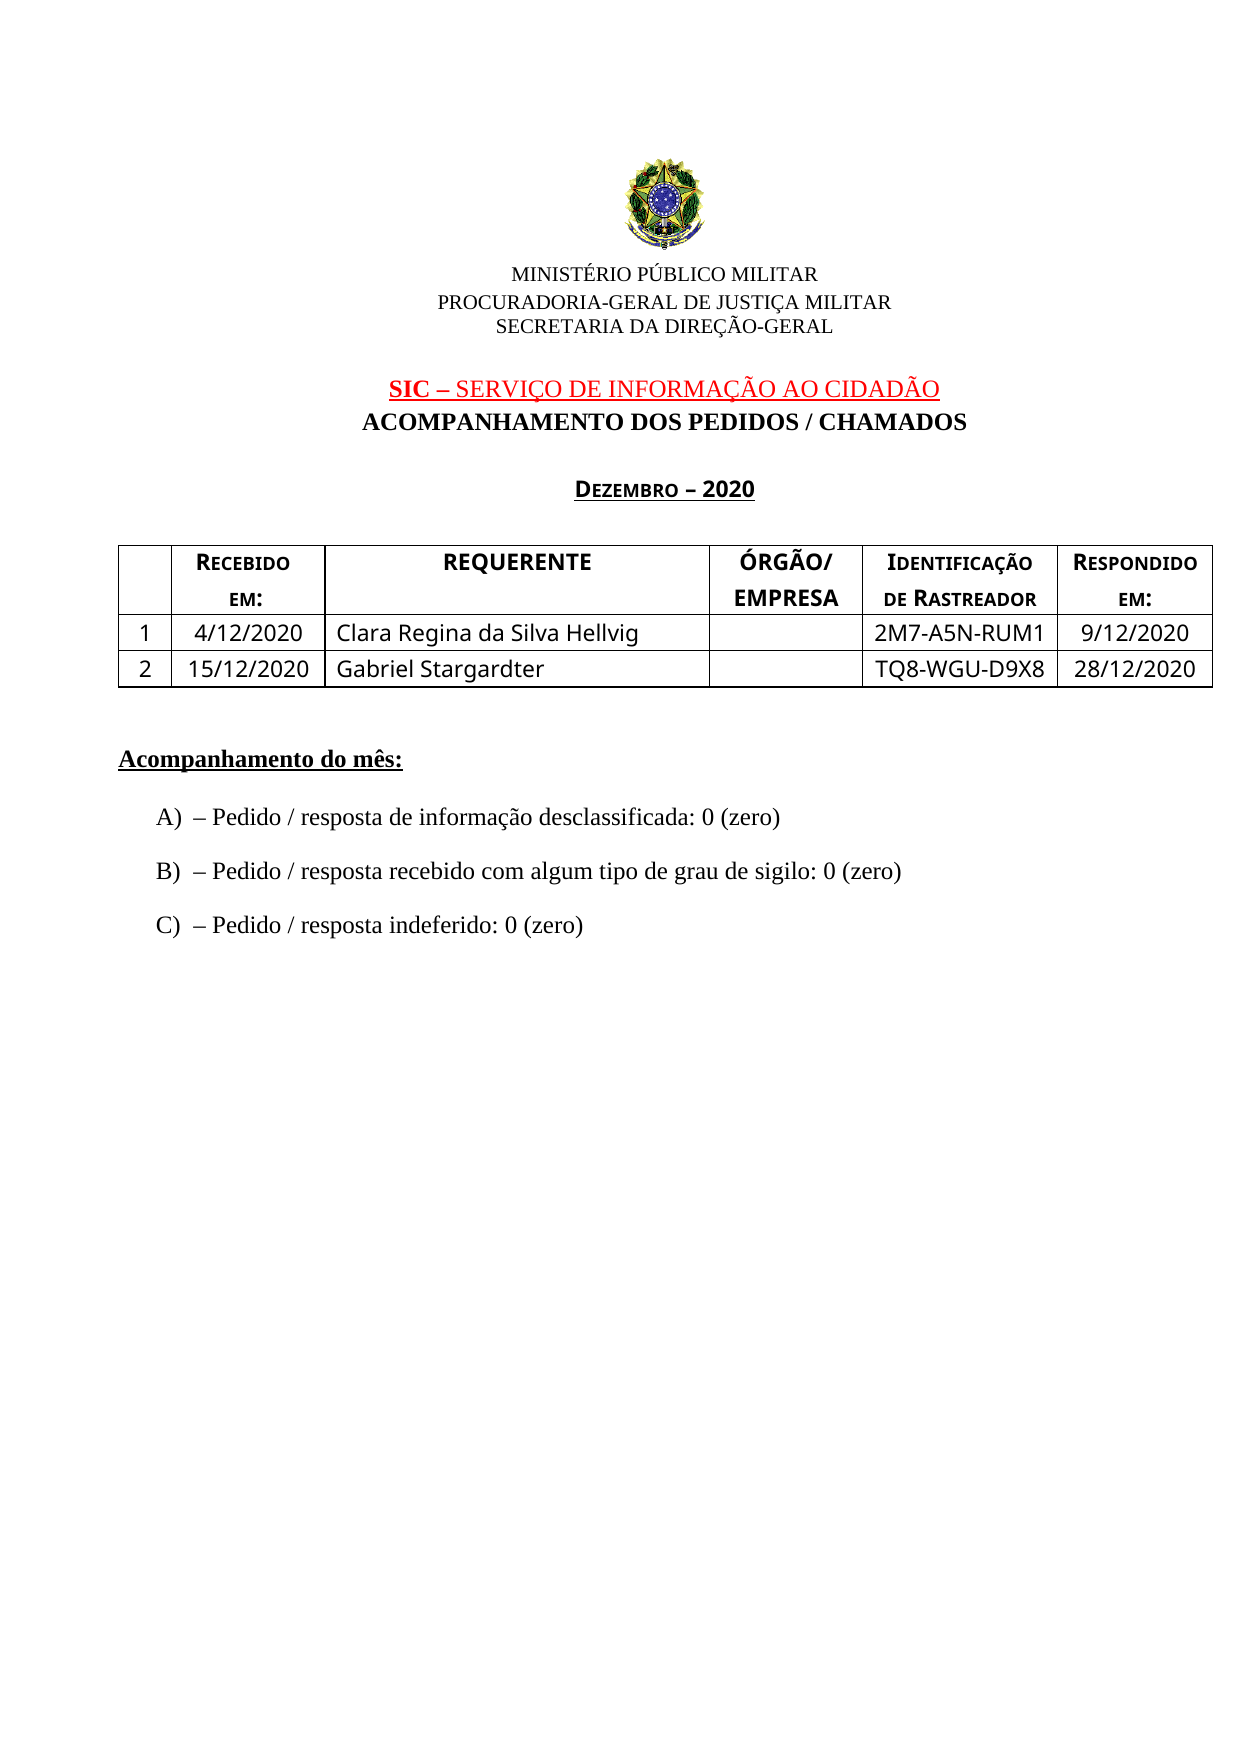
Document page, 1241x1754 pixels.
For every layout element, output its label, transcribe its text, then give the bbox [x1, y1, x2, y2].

list – Pedido / resposta de informação desclassificada: 0 (zero) [156, 802, 1211, 831]
table_cell 1 [119, 615, 171, 650]
table_cell Gabriel Stargardter [326, 651, 709, 686]
subtitle PROCURADORIA-GERAL DE JUSTIÇA MILITAR [118, 290, 1211, 314]
table_cell TQ8-WGU-D9X8 [863, 651, 1057, 686]
table_header Identificação de Rastreador [863, 546, 1057, 613]
table_cell 2 [119, 651, 171, 686]
list – Pedido / resposta indeferido: 0 (zero) [156, 910, 1211, 939]
list – Pedido / resposta recebido com algum tipo de grau de sigilo: 0 (zero) [156, 856, 1211, 885]
text SECRETARIA DA DIREÇÃO-GERAL [118, 314, 1211, 338]
table_cell 4/12/2020 [172, 615, 324, 650]
table_cell 9/12/2020 [1058, 615, 1212, 650]
table_cell 2M7-A5N-RUM1 [863, 615, 1057, 650]
table_header [119, 546, 171, 613]
text SIC – SERVIÇO DE INFORMAÇÃO AO CIDADÃO [118, 374, 1211, 403]
table_header REQUERENTE [326, 546, 709, 613]
table_header Respondido em: [1058, 546, 1212, 613]
text ACOMPANHAMENTO DOS PEDIDOS / CHAMADOS [118, 407, 1211, 436]
table_cell 15/12/2020 [172, 651, 324, 686]
table_header ÓRGÃO/ EMPRESA [710, 546, 862, 613]
text MINISTÉRIO PÚBLICO MILITAR [118, 262, 1211, 286]
text Dezembro – 2020 [118, 473, 1211, 504]
table_cell 28/12/2020 [1058, 651, 1212, 686]
text Acompanhamento do mês: [118, 744, 1211, 773]
table_header Recebido em: [172, 546, 324, 613]
table_cell Clara Regina da Silva Hellvig [326, 615, 709, 650]
table_cell [710, 615, 862, 650]
table_cell [710, 651, 862, 686]
